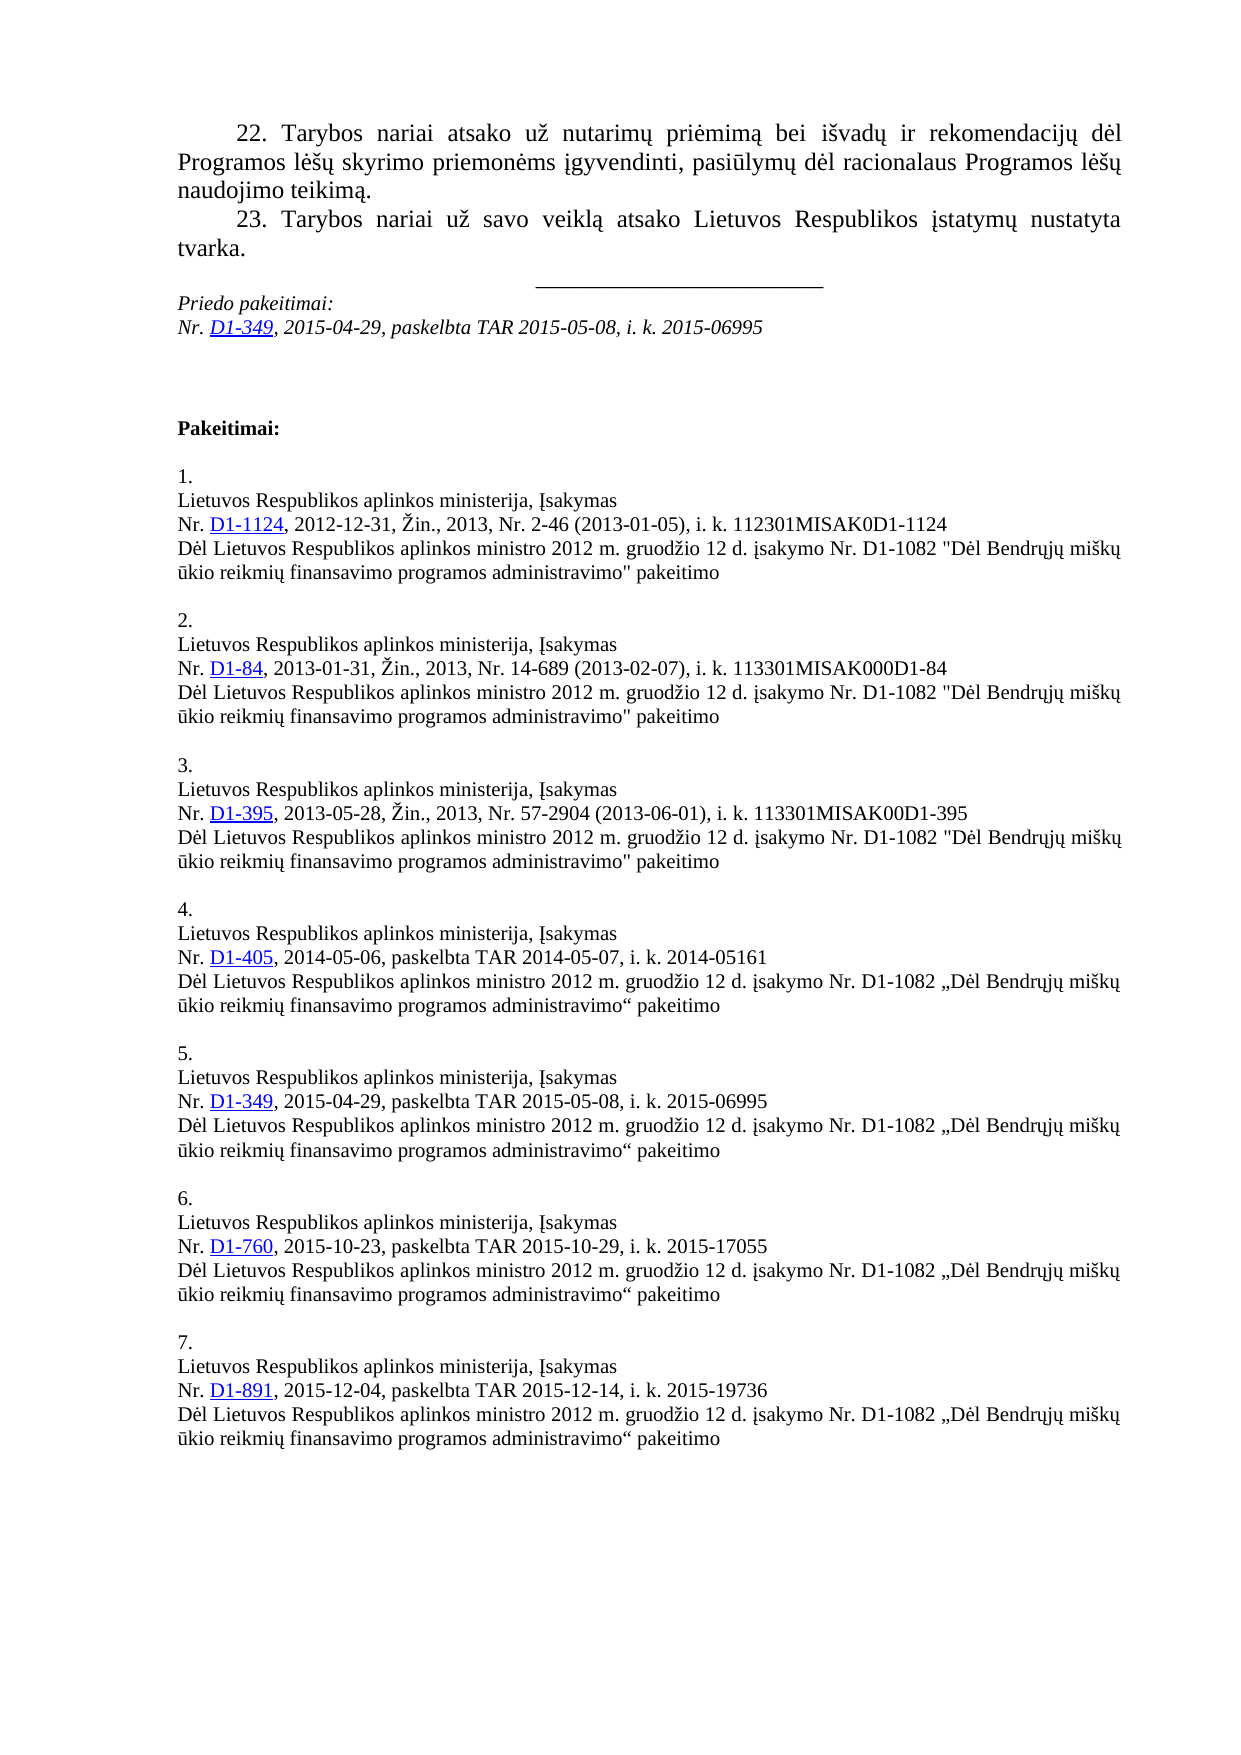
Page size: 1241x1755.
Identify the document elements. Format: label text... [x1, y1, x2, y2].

text Nr. D1-1124, 2012-12-31, Žin., 2013, Nr. 2-46 (2013-01-05), i. k. 112301MISAK0D1-1124 [177, 512, 1122, 536]
text Nr. D1-349, 2015-04-29, paskelbta TAR 2015-05-08, i. k. 2015-06995 [177, 315, 1122, 339]
text Priedo pakeitimai: [177, 291, 1122, 315]
text Lietuvos Respublikos aplinkos ministerija, Įsakymas [177, 921, 1122, 945]
text Nr. D1-760, 2015-10-23, paskelbta TAR 2015-10-29, i. k. 2015-17055 [177, 1234, 1122, 1258]
text 2. [177, 608, 1122, 632]
text Nr. D1-891, 2015-12-04, paskelbta TAR 2015-12-14, i. k. 2015-19736 [177, 1378, 1122, 1402]
text Dėl Lietuvos Respublikos aplinkos ministro 2012 m. gruodžio 12 d. įsakymo Nr. D1-1082 „Dėl Bendrųjų miškų ūkio reikmių finansavimo programos administravimo“ pakeitimo [177, 1258, 1122, 1306]
text 22. Tarybos nariai atsako už nutarimų priėmimą bei išvadų ir rekomendacijų dėl Programos lėšų skyrimo priemonėms įgyvendinti, pasiūlymų dėl racionalaus Programos lėšų naudojimo teikimą. [177, 118, 1122, 204]
text Nr. D1-349, 2015-04-29, paskelbta TAR 2015-05-08, i. k. 2015-06995 [177, 1089, 1122, 1113]
text Dėl Lietuvos Respublikos aplinkos ministro 2012 m. gruodžio 12 d. įsakymo Nr. D1-1082 "Dėl Bendrųjų miškų ūkio reikmių finansavimo programos administravimo" pakeitimo [177, 536, 1122, 584]
text Pakeitimai: [177, 416, 1122, 440]
text Lietuvos Respublikos aplinkos ministerija, Įsakymas [177, 1354, 1122, 1378]
text 3. [177, 752, 1122, 777]
text 6. [177, 1186, 1122, 1210]
text Dėl Lietuvos Respublikos aplinkos ministro 2012 m. gruodžio 12 d. įsakymo Nr. D1-1082 „Dėl Bendrųjų miškų ūkio reikmių finansavimo programos administravimo“ pakeitimo [177, 1113, 1122, 1162]
text Dėl Lietuvos Respublikos aplinkos ministro 2012 m. gruodžio 12 d. įsakymo Nr. D1-1082 „Dėl Bendrųjų miškų ūkio reikmių finansavimo programos administravimo“ pakeitimo [177, 969, 1122, 1017]
text Lietuvos Respublikos aplinkos ministerija, Įsakymas [177, 488, 1122, 512]
text Dėl Lietuvos Respublikos aplinkos ministro 2012 m. gruodžio 12 d. įsakymo Nr. D1-1082 "Dėl Bendrųjų miškų ūkio reikmių finansavimo programos administravimo" pakeitimo [177, 680, 1122, 728]
text 4. [177, 897, 1122, 921]
text _______________________ [177, 262, 1122, 291]
text Lietuvos Respublikos aplinkos ministerija, Įsakymas [177, 777, 1122, 801]
text Dėl Lietuvos Respublikos aplinkos ministro 2012 m. gruodžio 12 d. įsakymo Nr. D1-1082 „Dėl Bendrųjų miškų ūkio reikmių finansavimo programos administravimo“ pakeitimo [177, 1402, 1122, 1450]
text 1. [177, 464, 1122, 488]
text Lietuvos Respublikos aplinkos ministerija, Įsakymas [177, 1210, 1122, 1234]
text Dėl Lietuvos Respublikos aplinkos ministro 2012 m. gruodžio 12 d. įsakymo Nr. D1-1082 "Dėl Bendrųjų miškų ūkio reikmių finansavimo programos administravimo" pakeitimo [177, 825, 1122, 873]
text 5. [177, 1041, 1122, 1065]
text Lietuvos Respublikos aplinkos ministerija, Įsakymas [177, 1065, 1122, 1089]
text Nr. D1-395, 2013-05-28, Žin., 2013, Nr. 57-2904 (2013-06-01), i. k. 113301MISAK00D1-395 [177, 801, 1122, 825]
text Lietuvos Respublikos aplinkos ministerija, Įsakymas [177, 632, 1122, 656]
text 23. Tarybos nariai už savo veiklą atsako Lietuvos Respublikos įstatymų nustatyta tvarka. [177, 204, 1122, 262]
text Nr. D1-405, 2014-05-06, paskelbta TAR 2014-05-07, i. k. 2014-05161 [177, 945, 1122, 969]
text 7. [177, 1330, 1122, 1354]
text Nr. D1-84, 2013-01-31, Žin., 2013, Nr. 14-689 (2013-02-07), i. k. 113301MISAK000D1-84 [177, 656, 1122, 680]
